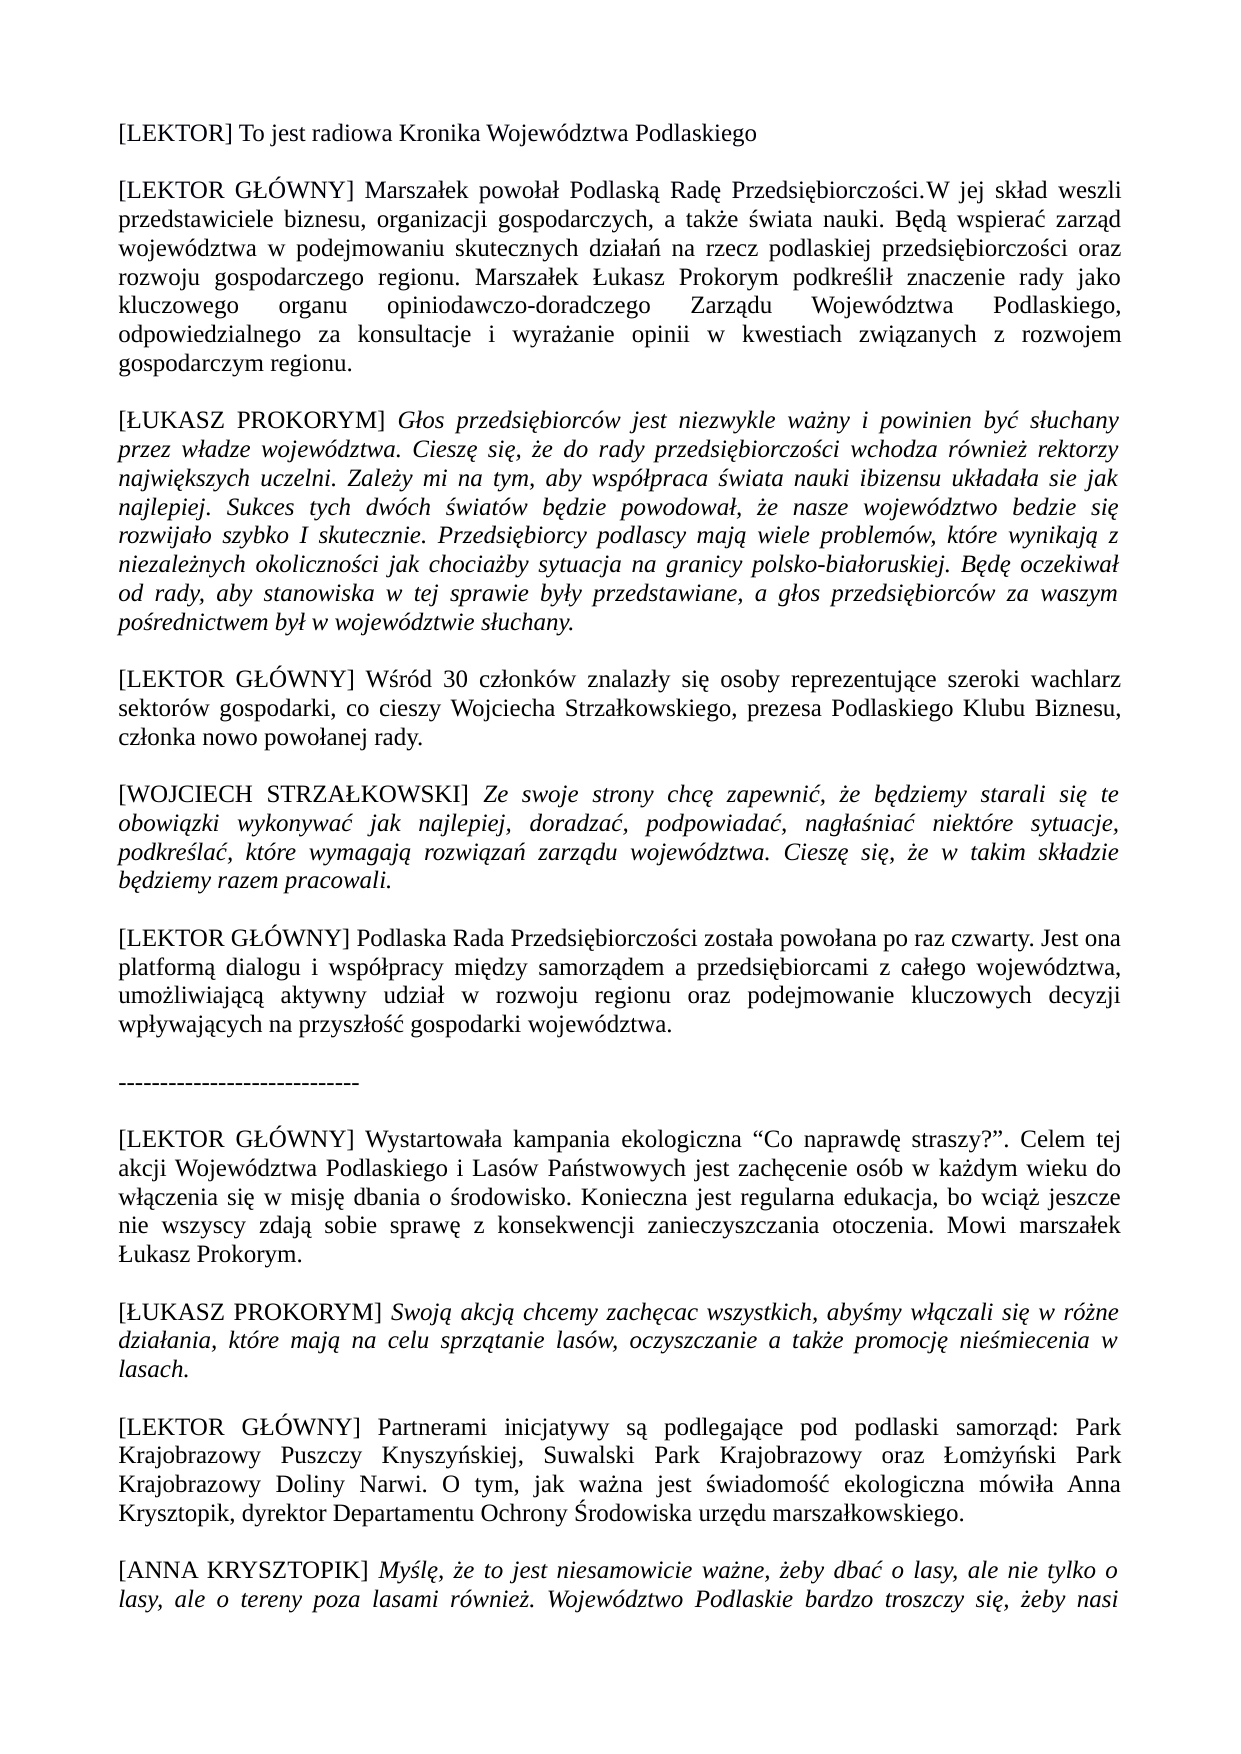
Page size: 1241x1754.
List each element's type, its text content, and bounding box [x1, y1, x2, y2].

text [LEKTOR GŁÓWNY] Partnerami inicjatywy są podlegające pod podlaski samorząd: Park Krajobrazowy Puszczy Knyszyńskiej, Suwalski Park Krajobrazowy oraz Łomżyński Park Krajobrazowy Doliny Narwi. O tym, jak ważna jest świadomość ekologiczna mówiła Anna Krysztopik, dyrektor Departamentu Ochrony Środowiska urzędu marszałkowskiego. [118, 1412, 1122, 1527]
text [ŁUKASZ PROKORYM] Swoją akcją chcemy zachęcac wszystkich, abyśmy włączali się w różne działania, które mają na celu sprzątanie lasów, oczyszczanie a także promocję nieśmiecenia w lasach. [118, 1297, 1122, 1383]
text [LEKTOR] To jest radiowa Kronika Województwa Podlaskiego [118, 118, 1122, 147]
text [ANNA KRYSZTOPIK] Myślę, że to jest niesamowicie ważne, żeby dbać o lasy, ale nie tylko o lasy, ale o tereny poza lasami również. Województwo Podlaskie bardzo troszczy się, żeby nasi [118, 1556, 1122, 1613]
text [LEKTOR GŁÓWNY] Wśród 30 członków znalazły się osoby reprezentujące szeroki wachlarz sektorów gospodarki, co cieszy Wojciecha Strzałkowskiego, prezesa Podlaskiego Klubu Biznesu, członka nowo powołanej rady. [118, 664, 1122, 751]
text ----------------------------- [118, 1067, 1122, 1096]
text [WOJCIECH STRZAŁKOWSKI] Ze swoje strony chcę zapewnić, że będziemy starali się te obowiązki wykonywać jak najlepiej, doradzać, podpowiadać, nagłaśniać niektóre sytuacje, podkreślać, które wymagają rozwiązań zarządu województwa. Cieszę się, że w takim składzie będziemy razem pracowali. [118, 779, 1122, 894]
text [LEKTOR GŁÓWNY] Marszałek powołał Podlaską Radę Przedsiębiorczości.W jej skład weszli przedstawiciele biznesu, organizacji gospodarczych, a także świata nauki. Będą wspierać zarząd województwa w podejmowaniu skutecznych działań na rzecz podlaskiej przedsiębiorczości oraz rozwoju gospodarczego regionu. Marszałek Łukasz Prokorym podkreślił znaczenie rady jako kluczowego organu opiniodawczo-doradczego Zarządu Województwa Podlaskiego, odpowiedzialnego za konsultacje i wyrażanie opinii w kwestiach związanych z rozwojem gospodarczym regionu. [118, 176, 1122, 377]
text [LEKTOR GŁÓWNY] Wystartowała kampania ekologiczna “Co naprawdę straszy?”. Celem tej akcji Województwa Podlaskiego i Lasów Państwowych jest zachęcenie osób w każdym wieku do włączenia się w misję dbania o środowisko. Konieczna jest regularna edukacja, bo wciąż jeszcze nie wszyscy zdają sobie sprawę z konsekwencji zanieczyszczania otoczenia. Mowi marszałek Łukasz Prokorym. [118, 1124, 1122, 1268]
text [ŁUKASZ PROKORYM] Głos przedsiębiorców jest niezwykle ważny i powinien być słuchany przez władze województwa. Cieszę się, że do rady przedsiębiorczości wchodza również rektorzy największych uczelni. Zależy mi na tym, aby współpraca świata nauki ibizensu układała sie jak najlepiej. Sukces tych dwóch światów będzie powodował, że nasze województwo bedzie się rozwijało szybko I skutecznie. Przedsiębiorcy podlascy mają wiele problemów, które wynikają z niezależnych okoliczności jak chociażby sytuacja na granicy polsko-białoruskiej. Będę oczekiwał od rady, aby stanowiska w tej sprawie były przedstawiane, a głos przedsiębiorców za waszym pośrednictwem był w województwie słuchany. [118, 406, 1122, 636]
text [LEKTOR GŁÓWNY] Podlaska Rada Przedsiębiorczości została powołana po raz czwarty. Jest ona platformą dialogu i współpracy między samorządem a przedsiębiorcami z całego województwa, umożliwiającą aktywny udział w rozwoju regionu oraz podejmowanie kluczowych decyzji wpływających na przyszłość gospodarki województwa. [118, 923, 1122, 1038]
